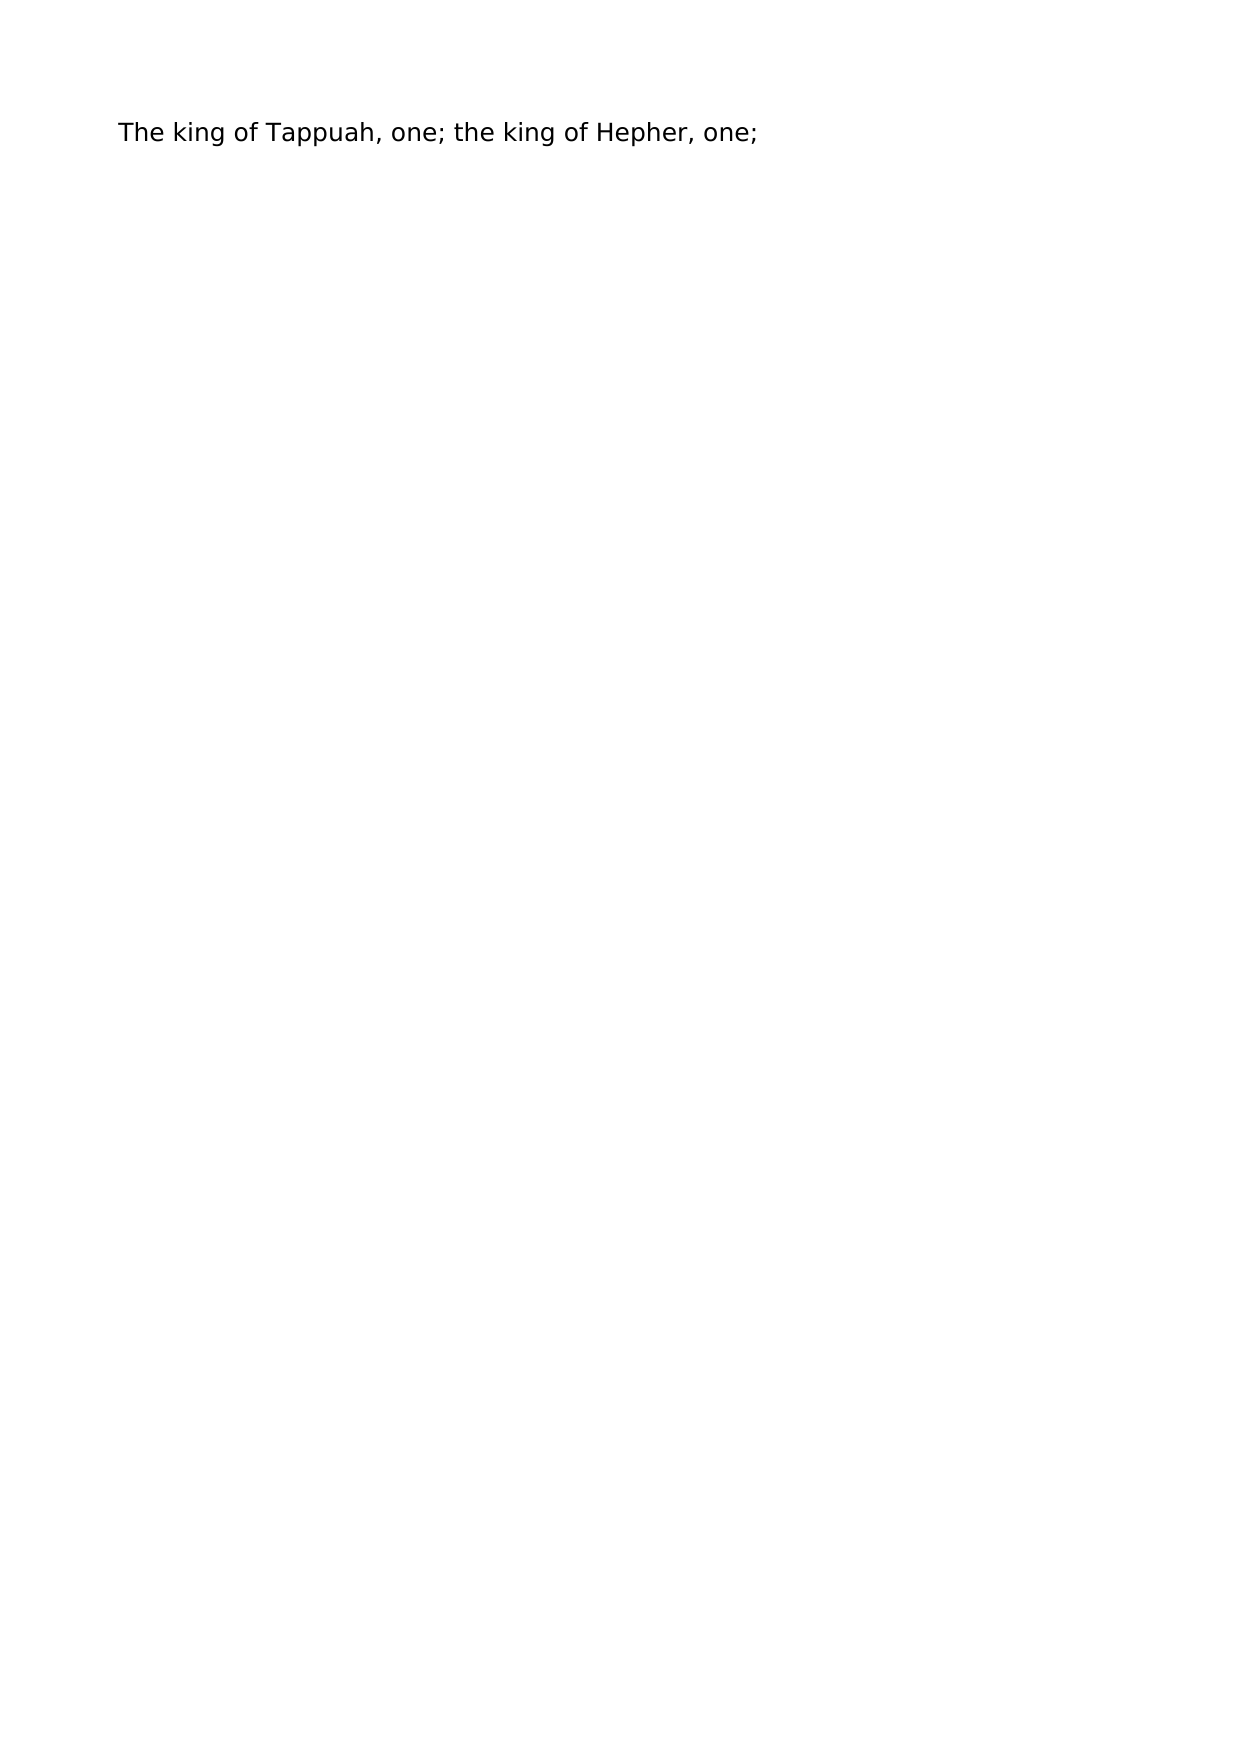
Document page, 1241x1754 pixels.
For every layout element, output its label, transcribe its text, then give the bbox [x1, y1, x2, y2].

text The king of Tappuah, one; the king of Hepher, one; [118, 118, 1122, 147]
